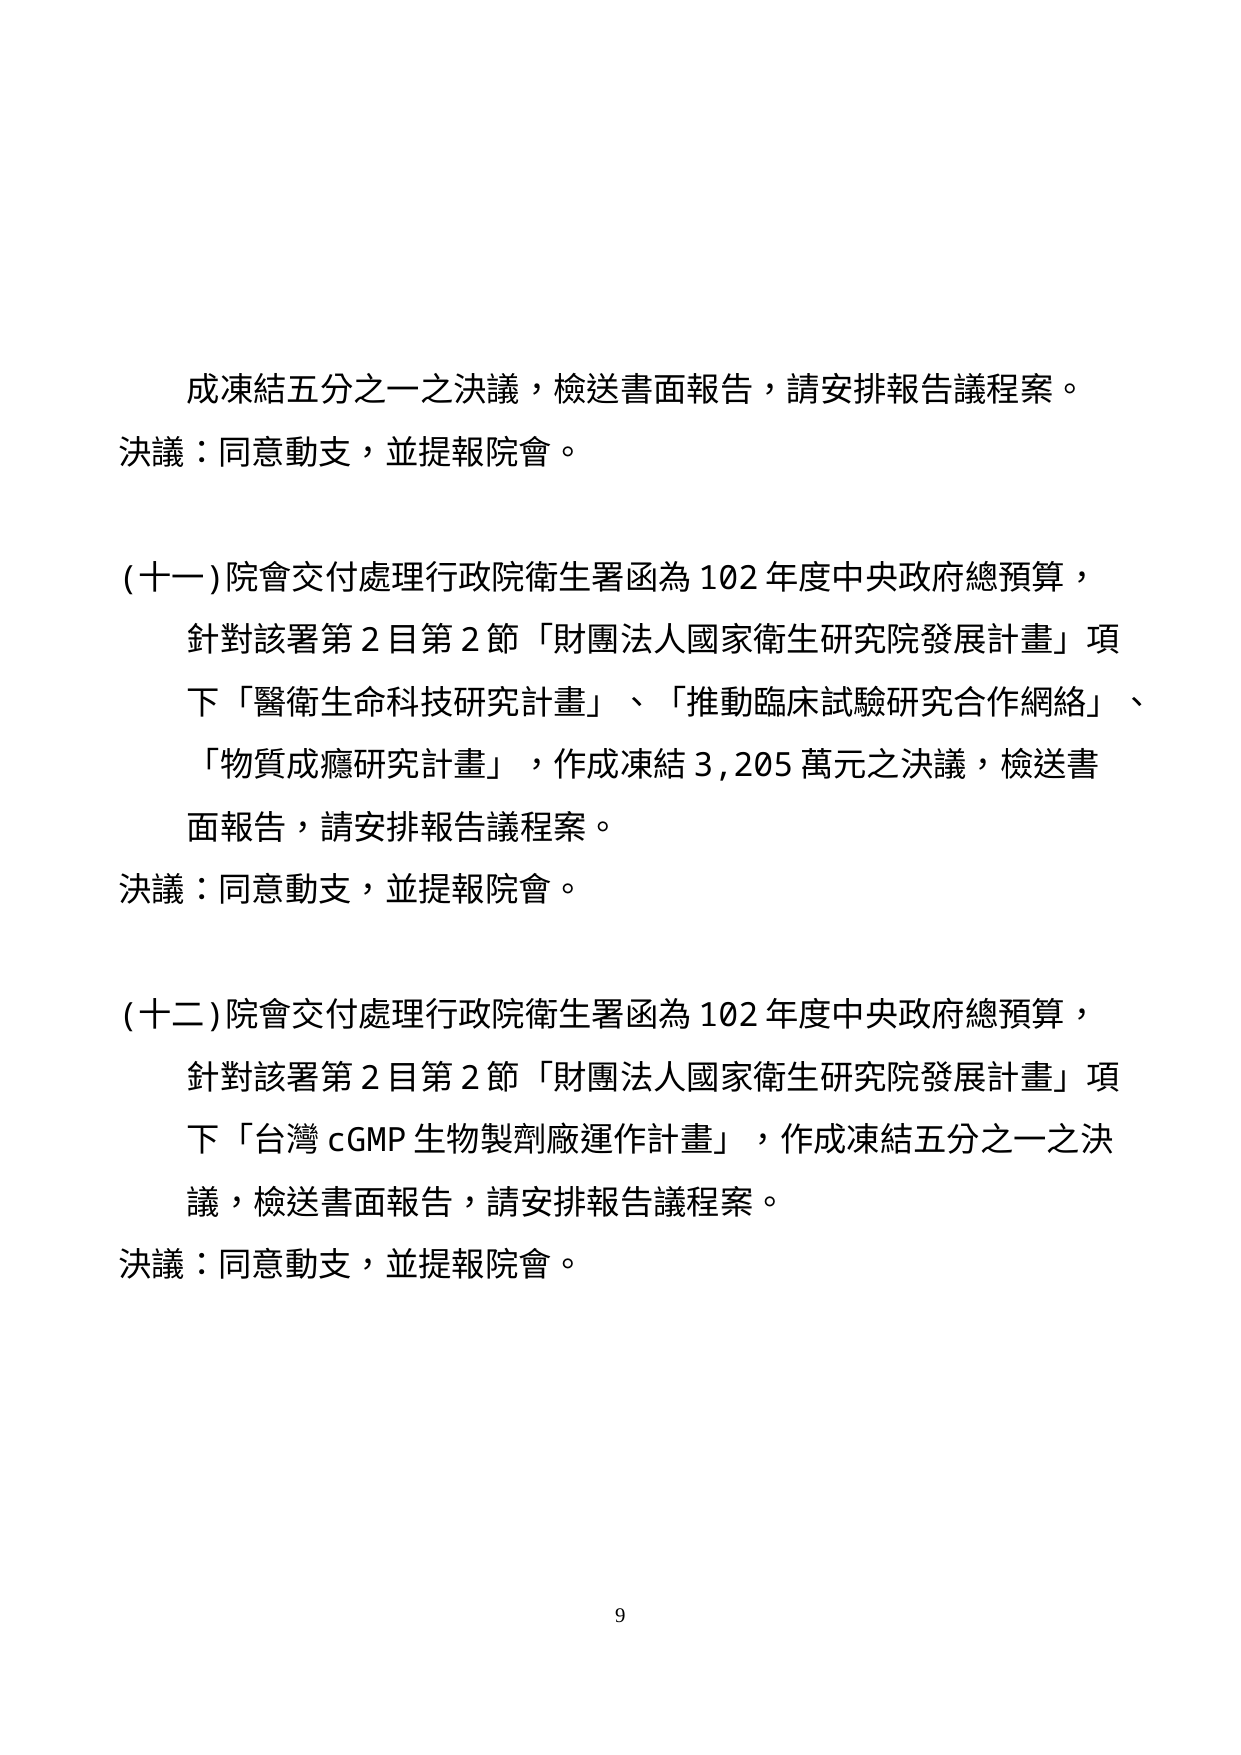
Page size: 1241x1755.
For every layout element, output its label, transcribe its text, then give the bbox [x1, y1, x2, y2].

text 決議：同意動支，並提報院會。 [118, 846, 1122, 908]
text (十一)院會交付處理行政院衛生署函為102年度中央政府總預算，針對該署第2目第2節「財團法人國家衛生研究院發展計畫」項下「醫衛生命科技研究計畫」、「推動臨床試驗研究合作網絡」、「物質成癮研究計畫」，作成凍結3,205萬元之決議，檢送書面報告，請安排報告議程案。 [118, 533, 1122, 846]
text (十二)院會交付處理行政院衛生署函為102年度中央政府總預算，針對該署第2目第2節「財團法人國家衛生研究院發展計畫」項下「台灣cGMP生物製劑廠運作計畫」，作成凍結五分之一之決議，檢送書面報告，請安排報告議程案。 [118, 971, 1122, 1221]
text 決議：同意動支，並提報院會。 [118, 408, 1122, 471]
text 成凍結五分之一之決議，檢送書面報告，請安排報告議程案。 [118, 346, 1122, 408]
text 決議：同意動支，並提報院會。 [118, 1221, 1122, 1283]
